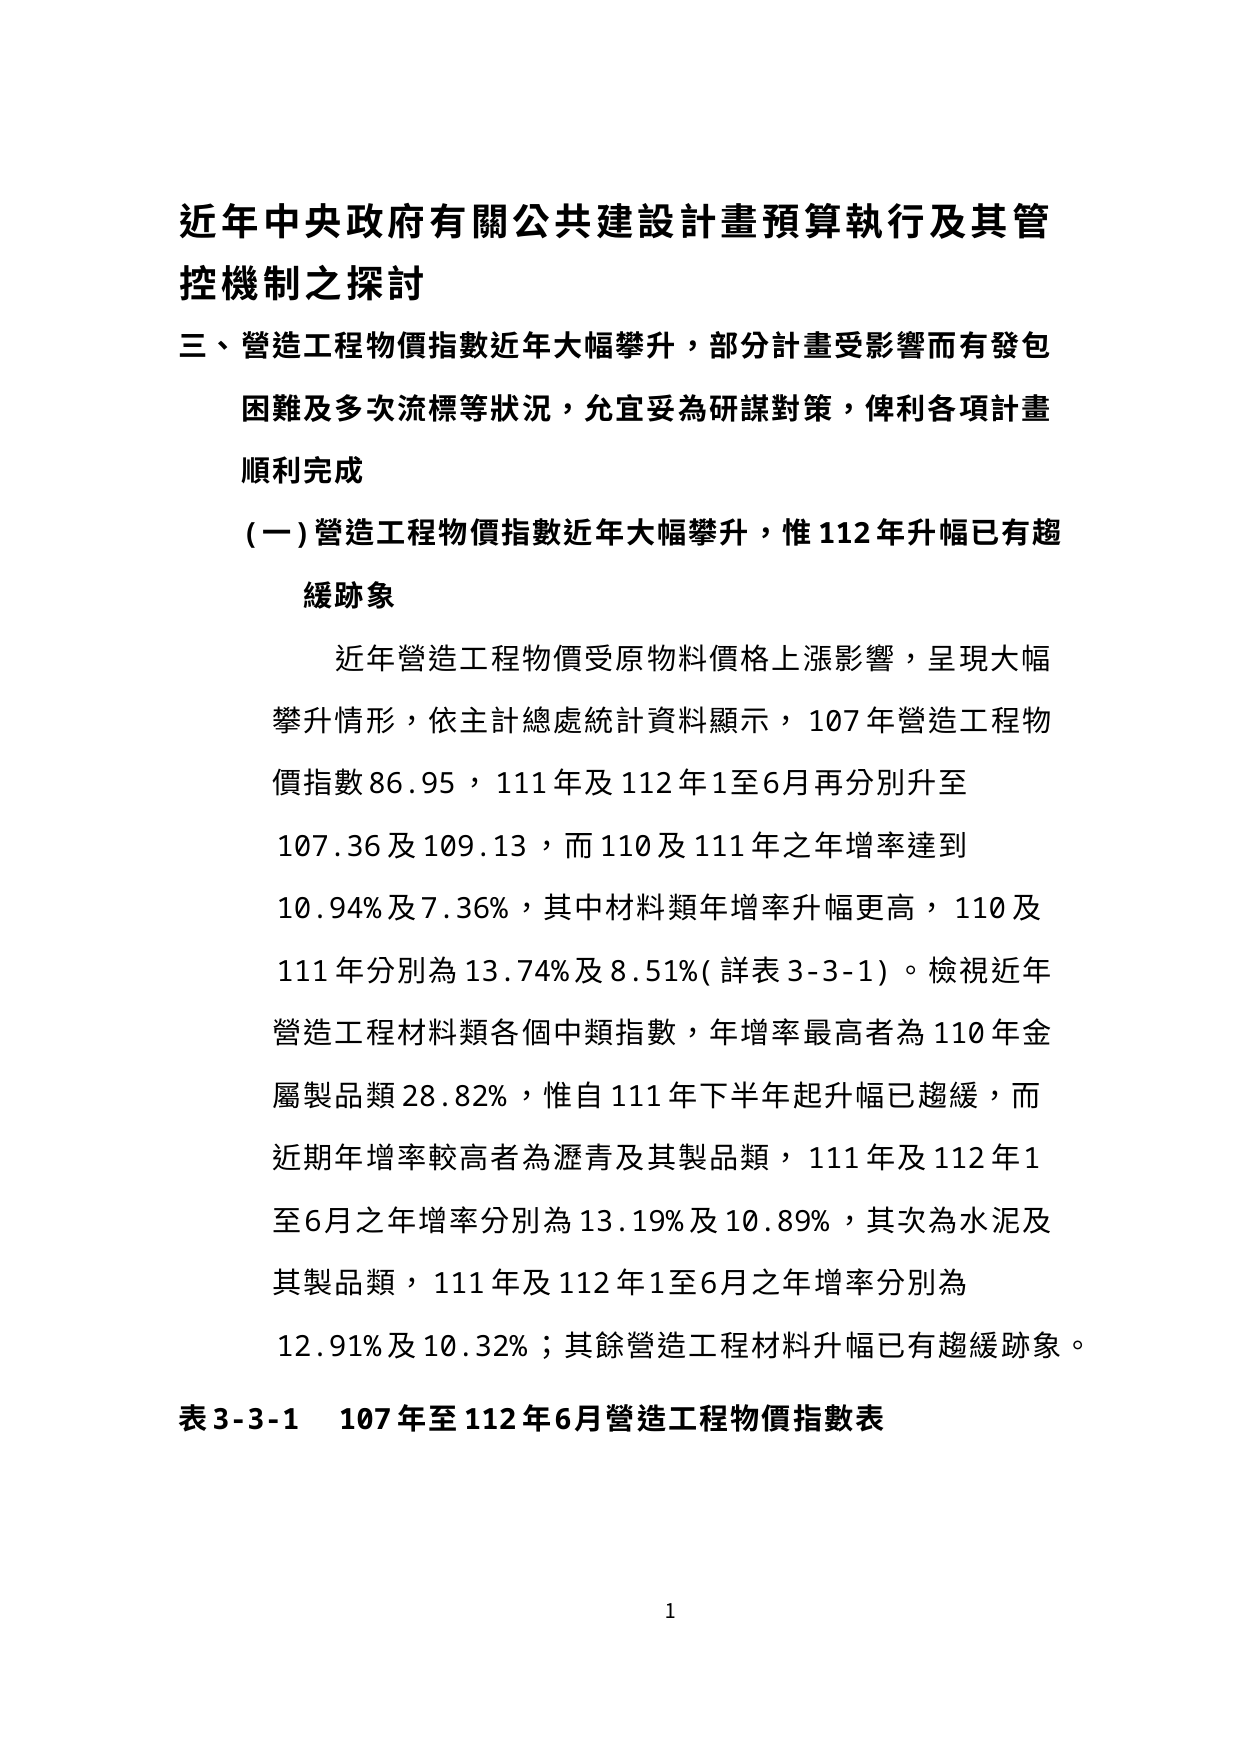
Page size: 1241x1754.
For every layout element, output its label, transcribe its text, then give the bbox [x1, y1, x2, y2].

text 表3-3-1 107年至112年6月營造工程物價指數表 [177, 1375, 1063, 1438]
text 近年營造工程物價受原物料價格上漲影響，呈現大幅攀升情形，依主計總處統計資料顯示，107年營造工程物價指數86.95，111年及112年1至6月再分別升至107.36及109.13，而110及111年之年增率達到10.94%及7.36%，其中材料類年增率升幅更高，110及111年分別為13.74%及8.51%(詳表3-3-1)。檢視近年營造工程材料類各個中類指數，年增率最高者為110年金屬製品類28.82%，惟自111年下半年起升幅已趨緩，而近期年增率較高者為瀝青及其製品類，111年及112年1至6月之年增率分別為13.19%及10.89%，其次為水泥及其製品類，111年及112年1至6月之年增率分別為12.91%及10.32%；其餘營造工程材料升幅已有趨緩跡象。 [266, 615, 1063, 1365]
text 近年中央政府有關公共建設計畫預算執行及其管控機制之探討 [177, 177, 1063, 302]
text 三、營造工程物價指數近年大幅攀升，部分計畫受影響而有發包困難及多次流標等狀況，允宜妥為研謀對策，俾利各項計畫順利完成 [177, 302, 1063, 490]
text (一)營造工程物價指數近年大幅攀升，惟112年升幅已有趨緩跡象 [236, 490, 1063, 615]
